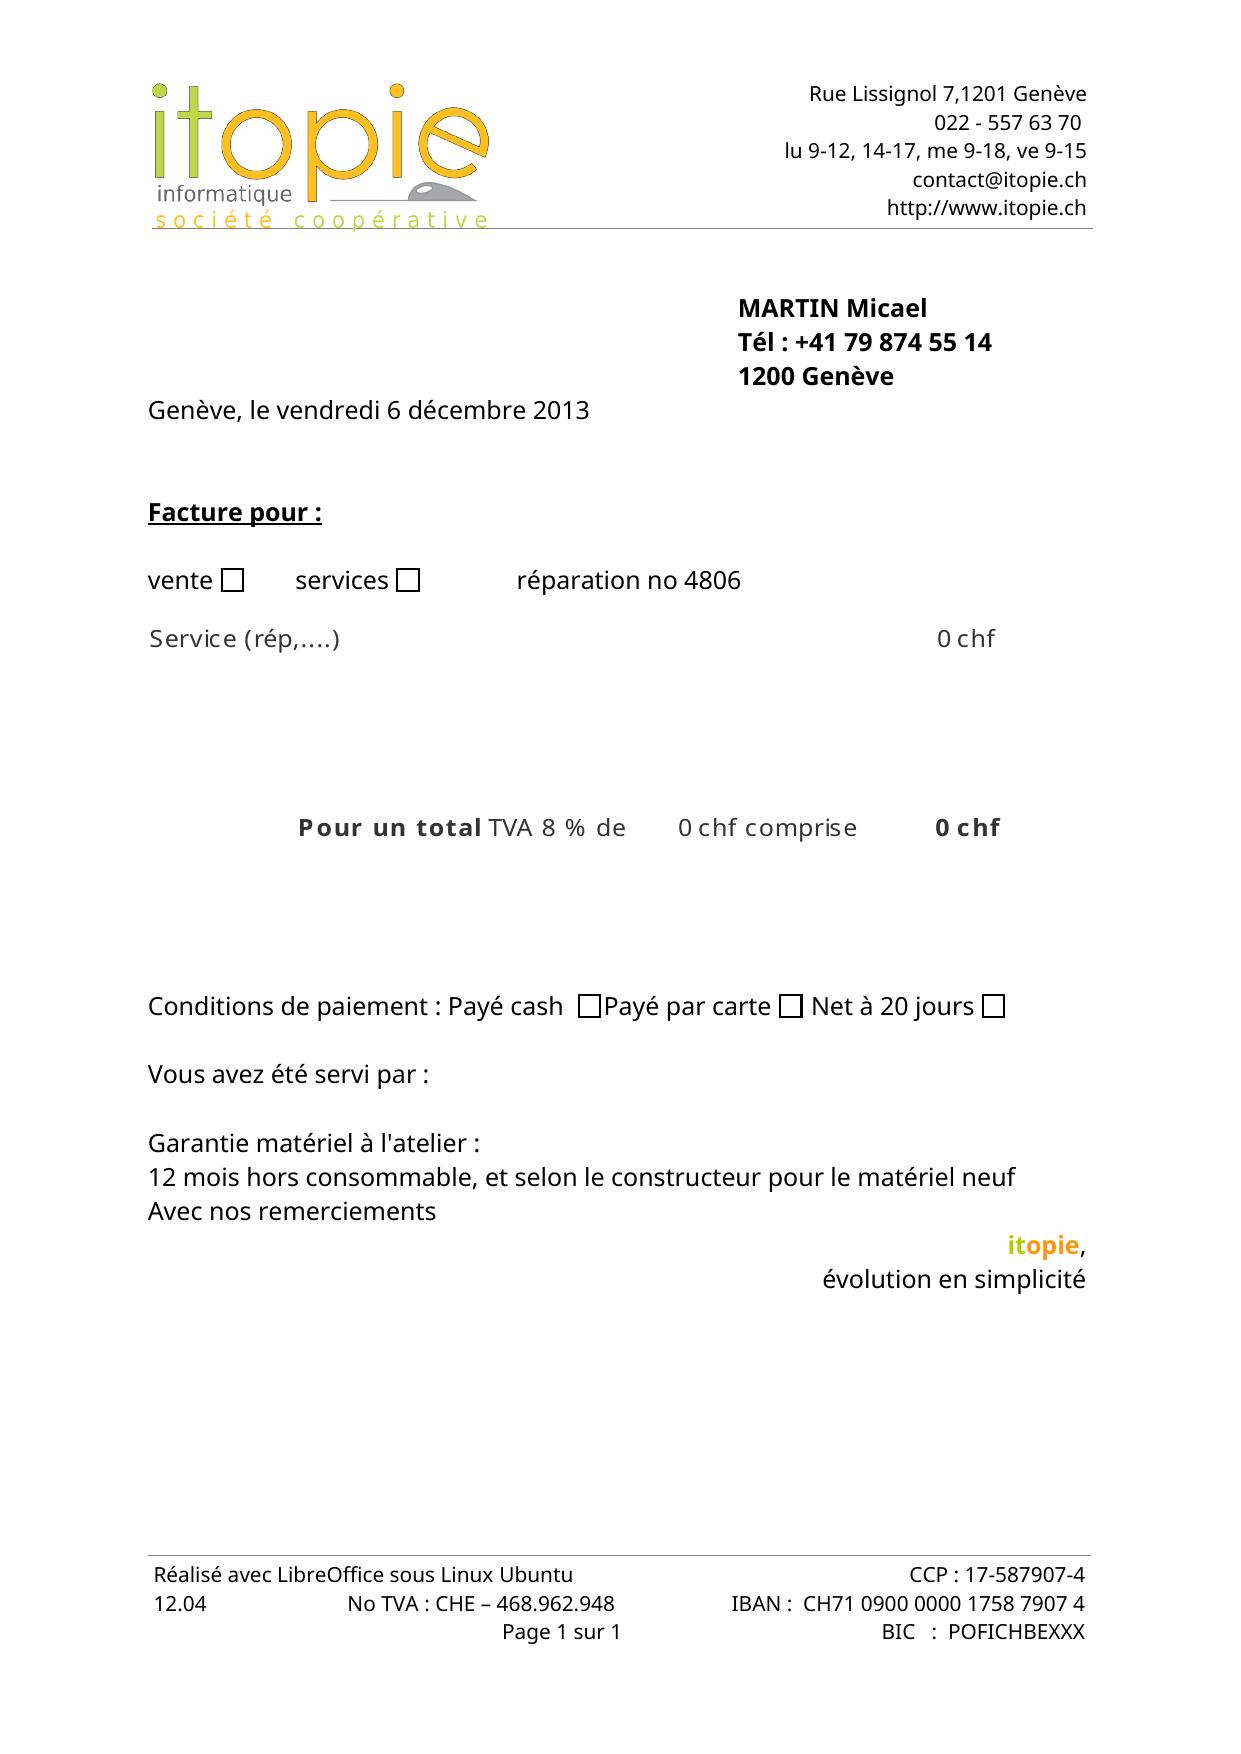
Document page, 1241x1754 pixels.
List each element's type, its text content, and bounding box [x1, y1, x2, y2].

text Genève, le vendredi 6 décembre 2013 [148, 392, 1093, 427]
text Facture pour : [148, 495, 1093, 529]
text évolution en simplicité [148, 1262, 1093, 1296]
picture [138, 72, 500, 244]
text Avec nos remerciements [148, 1193, 1093, 1227]
text vente services réparation no 4806 [148, 563, 1093, 597]
text Conditions de paiement : Payé cash Payé par carte Net à 20 jours [148, 989, 1093, 1023]
text Garantie matériel à l'atelier : [148, 1125, 1093, 1159]
text 12 mois hors consommable, et selon le constructeur pour le matériel neuf [148, 1159, 1093, 1193]
text Tél : +41 79 874 55 14 [148, 324, 1093, 358]
text 1200 Genève [148, 358, 1093, 392]
text Vous avez été servi par : [148, 1057, 1093, 1091]
text MARTIN Micael [148, 290, 1093, 324]
text itopie, [148, 1227, 1093, 1262]
